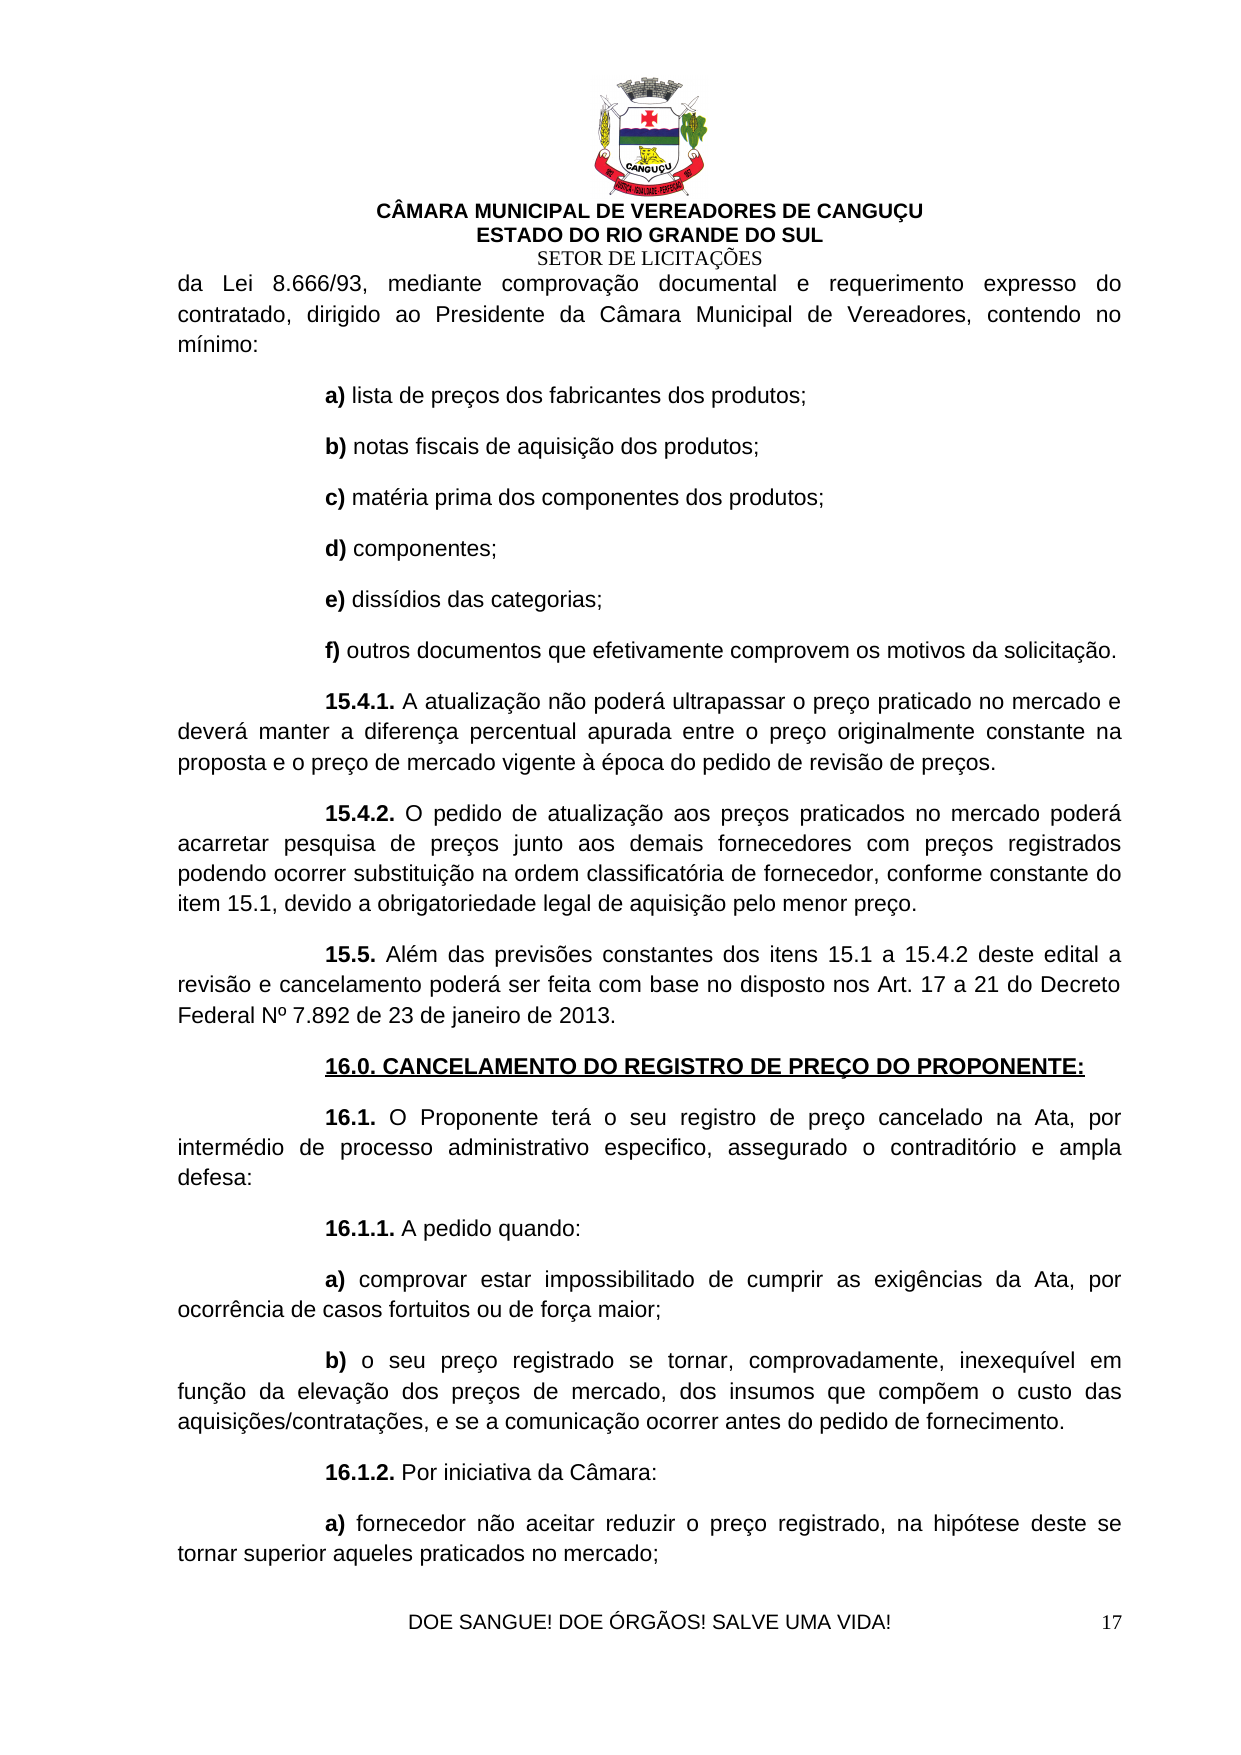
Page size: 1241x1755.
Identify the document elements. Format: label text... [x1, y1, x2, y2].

text 16.1.2. Por iniciativa da Câmara: [177, 1459, 1122, 1485]
text da Lei 8.666/93, mediante comprovação documental e requerimento expresso do contratado, dirigido ao Presidente da Câmara Municipal de Vereadores, contendo no mínimo: [177, 270, 1122, 357]
text a) comprovar estar impossibilitado de cumprir as exigências da Ata, por ocorrência de casos fortuitos ou de força maior; [177, 1266, 1122, 1323]
text e) dissídios das categorias; [177, 586, 1122, 612]
text 15.4.2. O pedido de atualização aos preços praticados no mercado poderá acarretar pesquisa de preços junto aos demais fornecedores com preços registrados podendo ocorrer substituição na ordem classificatória de fornecedor, conforme constante do item 15.1, devido a obrigatoriedade legal de aquisição pelo menor preço. [177, 799, 1122, 917]
text d) componentes; [177, 535, 1122, 561]
text 16.1.1. A pedido quando: [177, 1215, 1122, 1242]
text a) fornecedor não aceitar reduzir o preço registrado, na hipótese deste se tornar superior aqueles praticados no mercado; [177, 1510, 1122, 1567]
text a) lista de preços dos fabricantes dos produtos; [177, 382, 1122, 408]
text b) o seu preço registrado se tornar, comprovadamente, inexequível em função da elevação dos preços de mercado, dos insumos que compõem o custo das aquisições/contratações, e se a comunicação ocorrer antes do pedido de fornecimento. [177, 1347, 1122, 1434]
text 16.0. CANCELAMENTO DO REGISTRO DE PREÇO DO PROPONENTE: [177, 1053, 1122, 1079]
text c) matéria prima dos componentes dos produtos; [177, 484, 1122, 510]
text f) outros documentos que efetivamente comprovem os motivos da solicitação. [177, 637, 1122, 663]
text b) notas fiscais de aquisição dos produtos; [177, 433, 1122, 459]
text 15.5. Além das previsões constantes dos itens 15.1 a 15.4.2 deste edital a revisão e cancelamento poderá ser feita com base no disposto nos Art. 17 a 21 do Decreto Federal Nº 7.892 de 23 de janeiro de 2013. [177, 941, 1122, 1028]
text 15.4.1. A atualização não poderá ultrapassar o preço praticado no mercado e deverá manter a diferença percentual apurada entre o preço originalmente constante na proposta e o preço de mercado vigente à época do pedido de revisão de preços. [177, 688, 1122, 775]
text 16.1. O Proponente terá o seu registro de preço cancelado na Ata, por intermédio de processo administrativo especifico, assegurado o contraditório e ampla defesa: [177, 1104, 1122, 1191]
